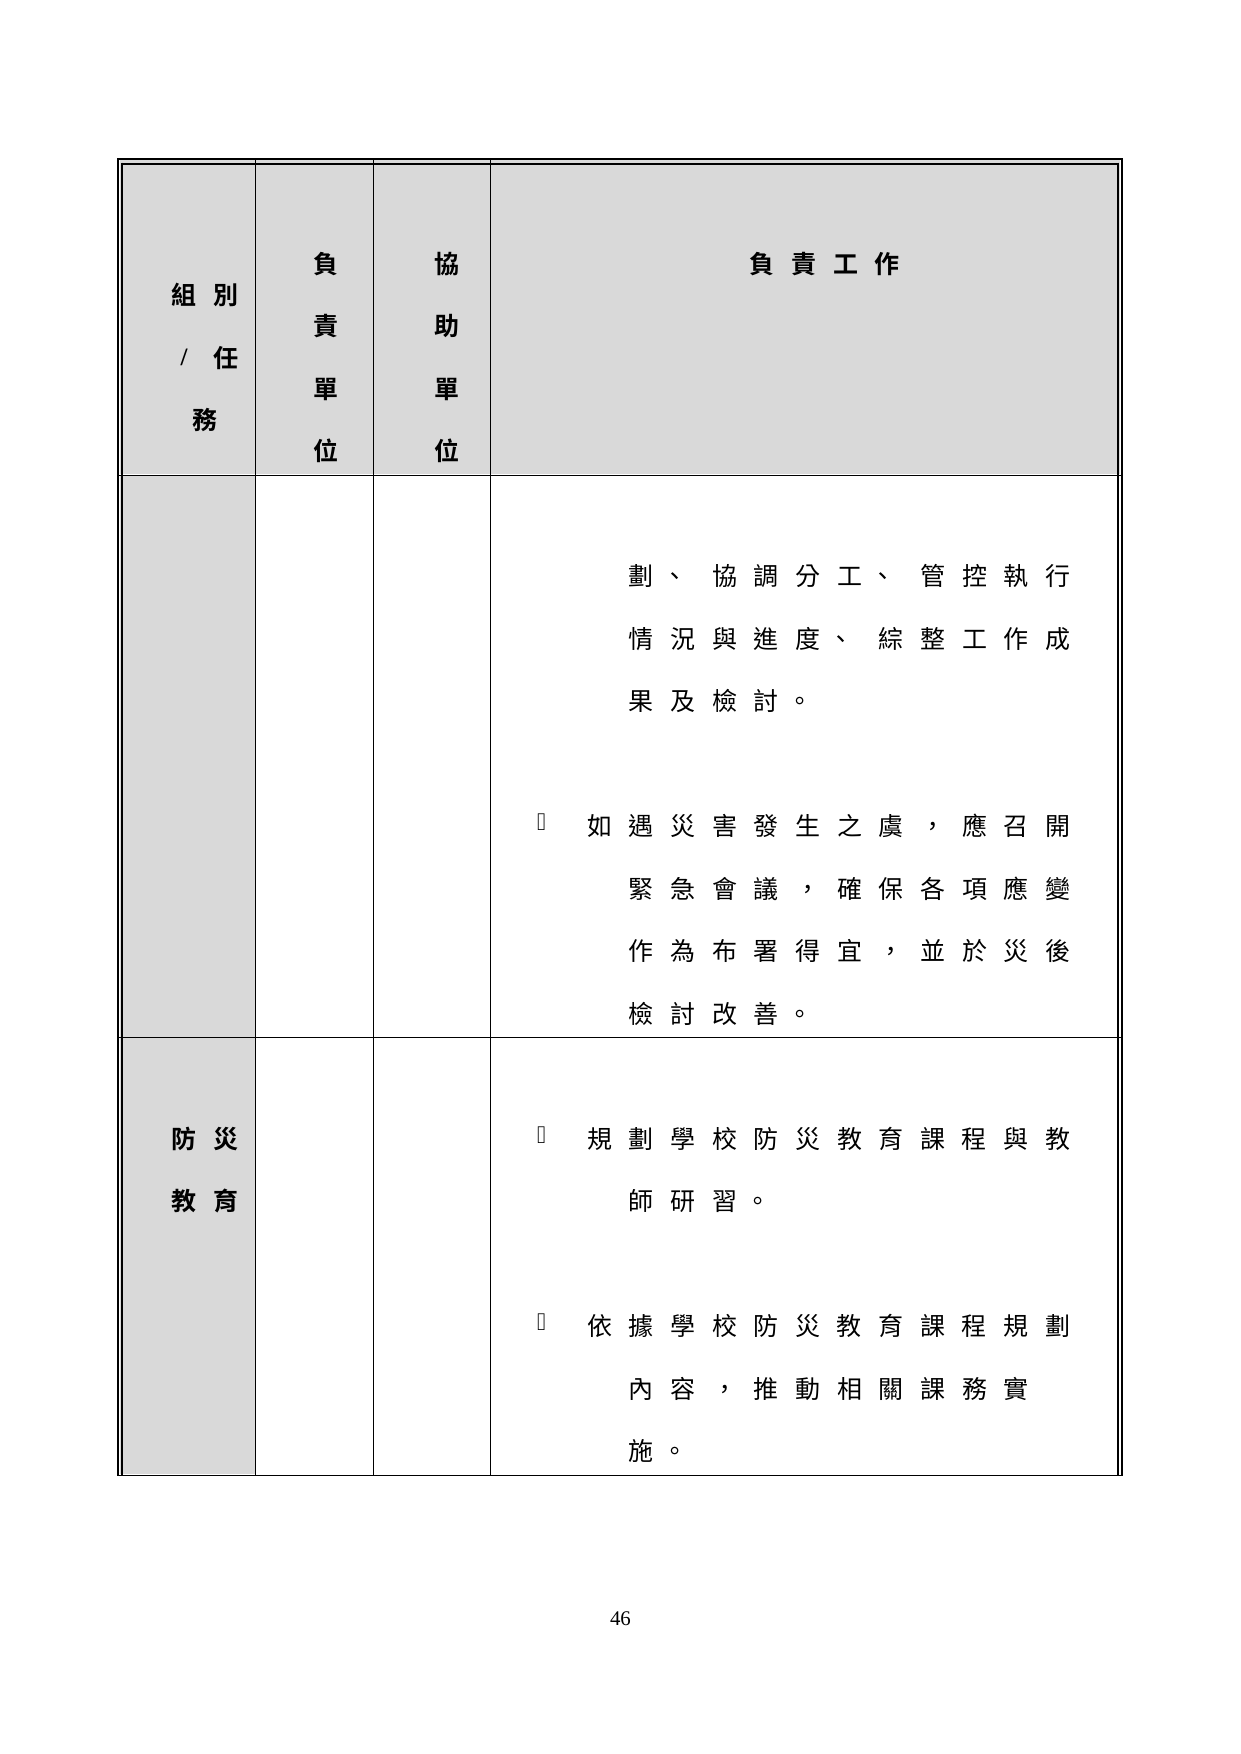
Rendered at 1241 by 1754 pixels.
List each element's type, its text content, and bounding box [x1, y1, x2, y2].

table_cell [256, 1038, 373, 1474]
table_cell [374, 1038, 490, 1474]
table_cell 防災教育 [123, 1038, 255, 1474]
table_cell [374, 476, 490, 1037]
table_cell 規劃學校防災教育課程與教師研習。 依據學校防災教育課程規劃內容，推動相關課務實施。 [491, 1038, 1117, 1474]
table_cell [256, 476, 373, 1037]
table_cell [123, 476, 255, 1037]
table_cell 劃、協調分工、管控執行情況與進度、綜整工作成果及檢討。 如遇災害發生之虞，應召開緊急會議，確保各項應變作為布署得宜，並於災後檢討改善。 [491, 476, 1117, 1037]
table_header 協助單位 [374, 165, 490, 474]
table_header 負責工作 [491, 160, 1120, 474]
table_header 負責單位 [256, 165, 373, 474]
table_header 組別/任務 [120, 160, 255, 474]
